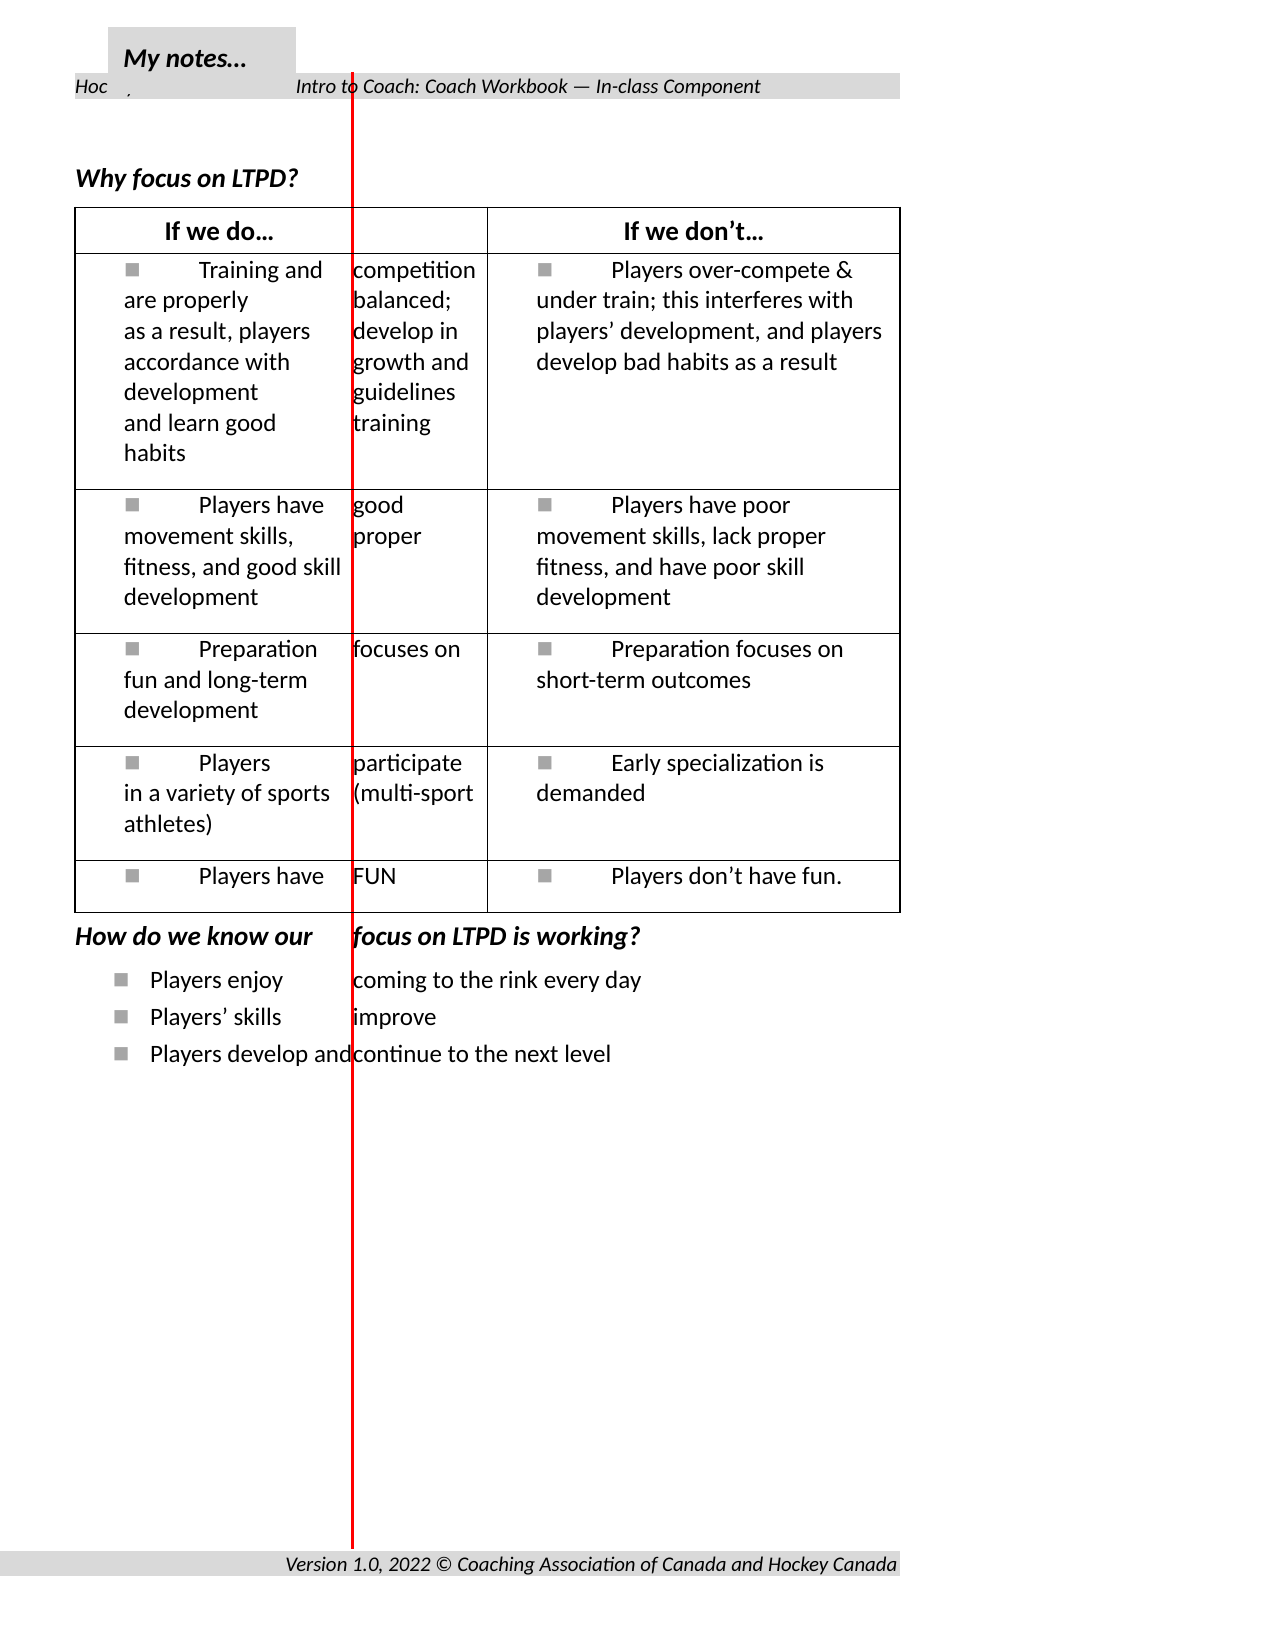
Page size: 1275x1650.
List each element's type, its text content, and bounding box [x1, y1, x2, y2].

list Players develop and continue to the next level [354, 1038, 900, 1069]
table_cell Training and competition are properly balanced; as a result, players develop in accordance with growth and development guidelines and learn good training habits [354, 254, 487, 489]
list improve [354, 1001, 900, 1032]
table_cell Players have good movement skills, proper fitness, and good skill development [76, 490, 351, 633]
subtitle [354, 161, 900, 194]
list coming to the rink every day [354, 965, 900, 995]
table_header If we don’t… [488, 208, 899, 253]
list Players enjoy [112, 965, 351, 995]
table_cell Early specialization is demanded [488, 747, 899, 859]
table_cell Players don’t have fun. [488, 861, 899, 912]
subtitle Why focus on LTPD? [75, 161, 351, 194]
table_cell Players participate in a variety of sports (multi-sport athletes) [76, 747, 351, 859]
list Players’ skills [112, 1001, 351, 1032]
table_cell Players have FUN [76, 861, 351, 912]
table_cell Players have FUN [354, 861, 487, 912]
table_cell Players participate in a variety of sports (multi-sport athletes) [354, 747, 487, 859]
subtitle How do we know our [75, 919, 351, 952]
subtitle focus on LTPD is working? [354, 919, 900, 952]
table_cell Players have poor movement skills, lack proper fitness, and have poor skill development [488, 490, 899, 633]
table_cell Players have good movement skills, proper fitness, and good skill development [354, 490, 487, 633]
table_cell Training and competition are properly balanced; as a result, players develop in accordance with growth and development guidelines and learn good training habits [76, 254, 351, 489]
table_cell Preparation focuses on fun and long-term development [354, 634, 487, 746]
table_header [354, 208, 487, 253]
table_cell Preparation focuses on short-term outcomes [488, 634, 899, 746]
table_header If we do… [76, 208, 351, 253]
table_cell Players over-compete & under train; this interferes with players’ development, and players develop bad habits as a result [488, 254, 899, 489]
list Players develop and continue to the next level [112, 1038, 351, 1069]
table_cell Preparation focuses on fun and long-term development [76, 634, 351, 746]
